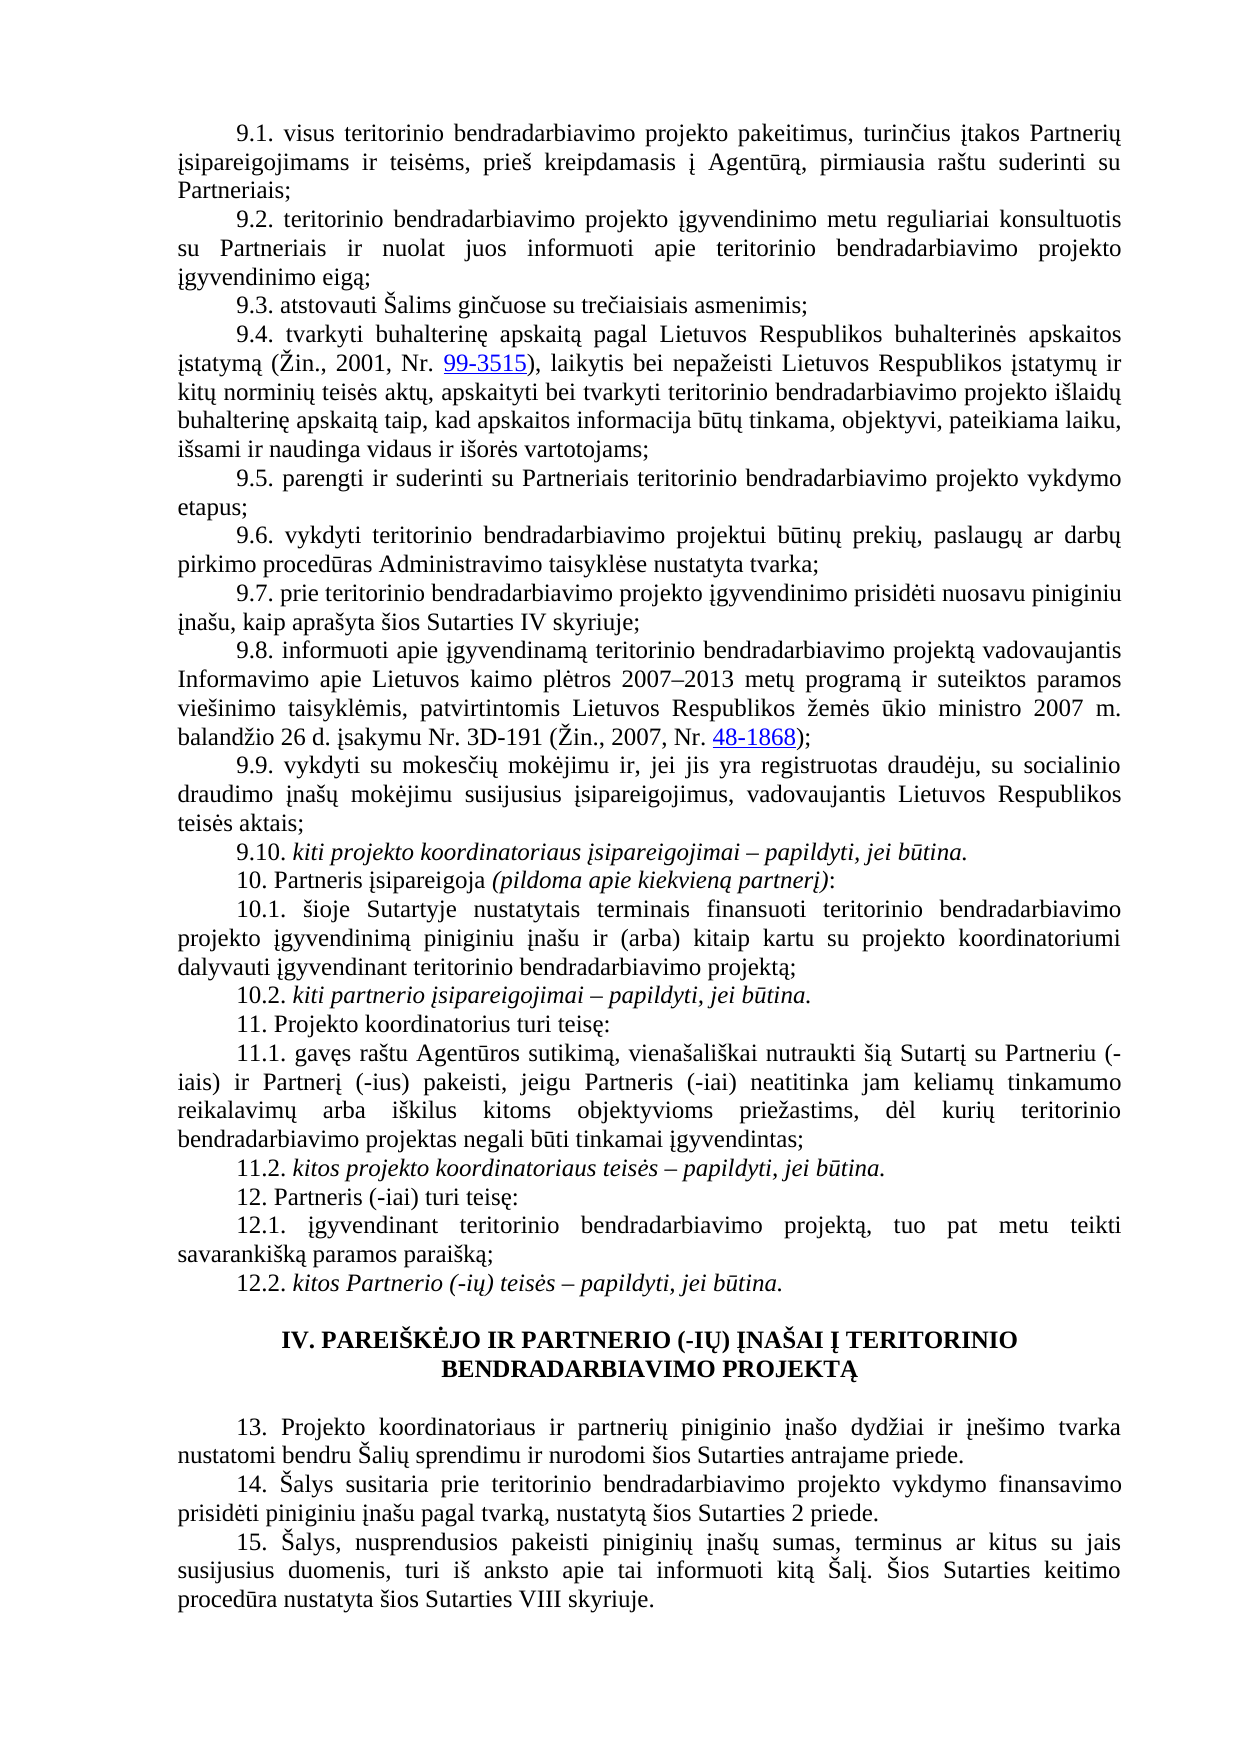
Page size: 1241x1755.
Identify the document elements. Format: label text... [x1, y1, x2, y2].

text 9.9. vykdyti su mokesčių mokėjimu ir, jei jis yra registruotas draudėju, su socialinio draudimo įnašų mokėjimu susijusius įsipareigojimus, vadovaujantis Lietuvos Respublikos teisės aktais; [177, 751, 1122, 837]
text 9.7. prie teritorinio bendradarbiavimo projekto įgyvendinimo prisidėti nuosavu piniginiu įnašu, kaip aprašyta šios Sutarties IV skyriuje; [177, 578, 1122, 636]
text IV. PAREIŠKĖJO IR PARTNERIO (-IŲ) ĮNAŠAI Į TERITORINIO BENDRADARBIAVIMO PROJEKTĄ [177, 1326, 1122, 1383]
text 9.2. teritorinio bendradarbiavimo projekto įgyvendinimo metu reguliariai konsultuotis su Partneriais ir nuolat juos informuoti apie teritorinio bendradarbiavimo projekto įgyvendinimo eigą; [177, 204, 1122, 291]
text 9.1. visus teritorinio bendradarbiavimo projekto pakeitimus, turinčius įtakos Partnerių įsipareigojimams ir teisėms, prieš kreipdamasis į Agentūrą, pirmiausia raštu suderinti su Partneriais; [177, 118, 1122, 204]
text 13. Projekto koordinatoriaus ir partnerių piniginio įnašo dydžiai ir įnešimo tvarka nustatomi bendru Šalių sprendimu ir nurodomi šios Sutarties antrajame priede. [177, 1412, 1122, 1469]
text 11. Projekto koordinatorius turi teisę: [177, 1009, 1122, 1038]
text 11.1. gavęs raštu Agentūros sutikimą, vienašališkai nutraukti šią Sutartį su Partneriu (-iais) ir Partnerį (-ius) pakeisti, jeigu Partneris (-iai) neatitinka jam keliamų tinkamumo reikalavimų arba iškilus kitoms objektyvioms priežastims, dėl kurių teritorinio bendradarbiavimo projektas negali būti tinkamai įgyvendintas; [177, 1038, 1122, 1153]
text 12. Partneris (-iai) turi teisę: [177, 1182, 1122, 1211]
text 15. Šalys, nusprendusios pakeisti piniginių įnašų sumas, terminus ar kitus su jais susijusius duomenis, turi iš anksto apie tai informuoti kitą Šalį. Šios Sutarties keitimo procedūra nustatyta šios Sutarties VIII skyriuje. [177, 1527, 1122, 1613]
text 11.2. kitos projekto koordinatoriaus teisės – papildyti, jei būtina. [177, 1153, 1122, 1182]
text 10.2. kiti partnerio įsipareigojimai – papildyti, jei būtina. [177, 981, 1122, 1009]
text 9.5. parengti ir suderinti su Partneriais teritorinio bendradarbiavimo projekto vykdymo etapus; [177, 463, 1122, 521]
text 10.1. šioje Sutartyje nustatytais terminais finansuoti teritorinio bendradarbiavimo projekto įgyvendinimą piniginiu įnašu ir (arba) kitaip kartu su projekto koordinatoriumi dalyvauti įgyvendinant teritorinio bendradarbiavimo projektą; [177, 894, 1122, 981]
text 9.10. kiti projekto koordinatoriaus įsipareigojimai – papildyti, jei būtina. [177, 837, 1122, 866]
text 9.8. informuoti apie įgyvendinamą teritorinio bendradarbiavimo projektą vadovaujantis Informavimo apie Lietuvos kaimo plėtros 2007–2013 metų programą ir suteiktos paramos viešinimo taisyklėmis, patvirtintomis Lietuvos Respublikos žemės ūkio ministro 2007 m. balandžio 26 d. įsakymu Nr. 3D-191 (Žin., 2007, Nr. 48-1868); [177, 636, 1122, 751]
text 12.1. įgyvendinant teritorinio bendradarbiavimo projektą, tuo pat metu teikti savarankišką paramos paraišką; [177, 1211, 1122, 1268]
text 9.3. atstovauti Šalims ginčuose su trečiaisiais asmenimis; [177, 291, 1122, 319]
text 9.4. tvarkyti buhalterinę apskaitą pagal Lietuvos Respublikos buhalterinės apskaitos įstatymą (Žin., 2001, Nr. 99-3515), laikytis bei nepažeisti Lietuvos Respublikos įstatymų ir kitų norminių teisės aktų, apskaityti bei tvarkyti teritorinio bendradarbiavimo projekto išlaidų buhalterinę apskaitą taip, kad apskaitos informacija būtų tinkama, objektyvi, pateikiama laiku, išsami ir naudinga vidaus ir išorės vartotojams; [177, 319, 1122, 463]
text 14. Šalys susitaria prie teritorinio bendradarbiavimo projekto vykdymo finansavimo prisidėti piniginiu įnašu pagal tvarką, nustatytą šios Sutarties 2 priede. [177, 1469, 1122, 1527]
text 12.2. kitos Partnerio (-ių) teisės – papildyti, jei būtina. [177, 1268, 1122, 1297]
text 10. Partneris įsipareigoja (pildoma apie kiekvieną partnerį): [177, 866, 1122, 894]
text 9.6. vykdyti teritorinio bendradarbiavimo projektui būtinų prekių, paslaugų ar darbų pirkimo procedūras Administravimo taisyklėse nustatyta tvarka; [177, 521, 1122, 578]
